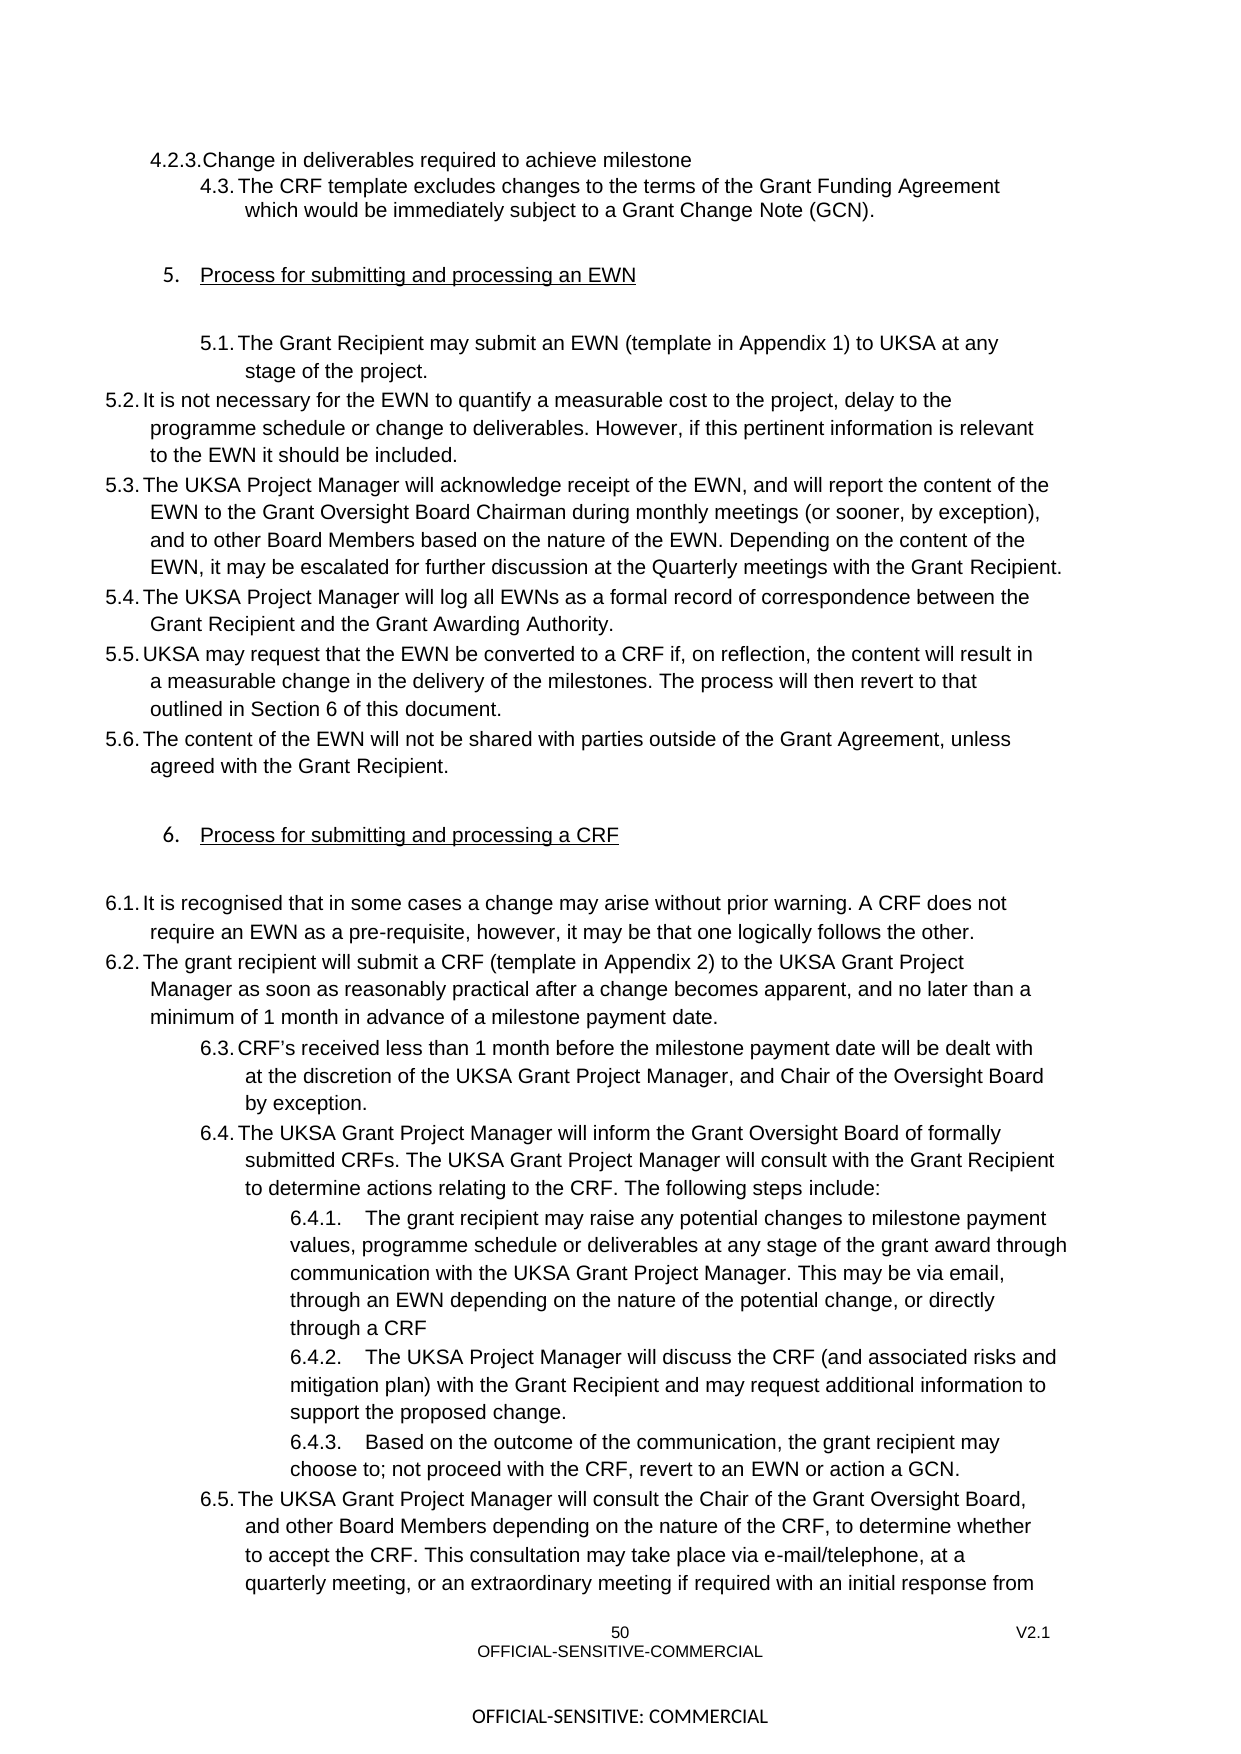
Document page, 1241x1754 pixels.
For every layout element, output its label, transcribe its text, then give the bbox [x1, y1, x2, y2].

list The UKSA Project Manager will discuss the CRF (and associated risks and mitigation plan) with the Grant Recipient and may request additional information to support the proposed change. [290, 1345, 1069, 1424]
list The UKSA Project Manager will acknowledge receipt of the EWN, and will report the content of the EWN to the Grant Oversight Board Chairman during monthly meetings (or sooner, by exception), and to other Board Members based on the nature of the EWN. Depending on the content of the EWN, it may be escalated for further discussion at the Quarterly meetings with the Grant Recipient. [105, 473, 1075, 579]
list It is recognised that in some cases a change may arise without prior warning. A CRF does not require an EWN as a pre‐requisite, however, it may be that one logically follows the other. [105, 891, 1048, 944]
list The grant recipient will submit a CRF (template in Appendix 2) to the UKSA Grant Project Manager as soon as reasonably practical after a change becomes apparent, and no later than a minimum of 1 month in advance of a milestone payment date. [105, 949, 1042, 1028]
list The UKSA Project Manager will log all EWNs as a formal record of correspondence between the Grant Recipient and the Grant Awarding Authority. [105, 585, 1065, 636]
list UKSA may request that the EWN be converted to a CRF if, on reflection, the content will result in a measurable change in the delivery of the milestones. The process will then revert to that outlined in Section 6 of this document. [105, 642, 1037, 721]
list CRF’s received less than 1 month before the milestone payment date will be dealt with at the discretion of the UKSA Grant Project Manager, and Chair of the Oversight Board by exception. [200, 1036, 1051, 1115]
list It is not necessary for the EWN to quantify a measurable cost to the project, delay to the programme schedule or change to deliverables. However, if this pertinent information is relevant to the EWN it should be included. [105, 388, 1050, 467]
list Process for submitting and processing a CRF [162, 821, 1090, 849]
list Based on the outcome of the communication, the grant recipient may choose to; not proceed with the CRF, revert to an EWN or action a GCN. [290, 1429, 1057, 1481]
list The content of the EWN will not be shared with parties outside of the Grant Agreement, unless agreed with the Grant Recipient. [105, 726, 1036, 778]
list Change in deliverables required to achieve milestone [150, 148, 1086, 172]
list Process for submitting and processing an EWN [162, 261, 1090, 289]
list The UKSA Grant Project Manager will inform the Grant Oversight Board of formally submitted CRFs. The UKSA Grant Project Manager will consult with the Grant Recipient to determine actions relating to the CRF. The following steps include: [200, 1121, 1065, 1200]
list The Grant Recipient may submit an EWN (template in Appendix 1) to UKSA at any stage of the project. [200, 331, 1053, 382]
list The grant recipient may raise any potential changes to milestone payment values, programme schedule or deliverables at any stage of the grant award through communication with the UKSA Grant Project Manager. This may be via email, through an EWN depending on the nature of the potential change, or directly through a CRF [290, 1205, 1071, 1339]
list The CRF template excludes changes to the terms of the Grant Funding Agreement which would be immediately subject to a Grant Change Note (GCN). [200, 174, 1040, 222]
list The UKSA Grant Project Manager will consult the Chair of the Grant Oversight Board, and other Board Members depending on the nature of the CRF, to determine whether to accept the CRF. This consultation may take place via e‐mail/telephone, at a quarterly meeting, or an extraordinary meeting if required with an initial response from [200, 1487, 1044, 1594]
